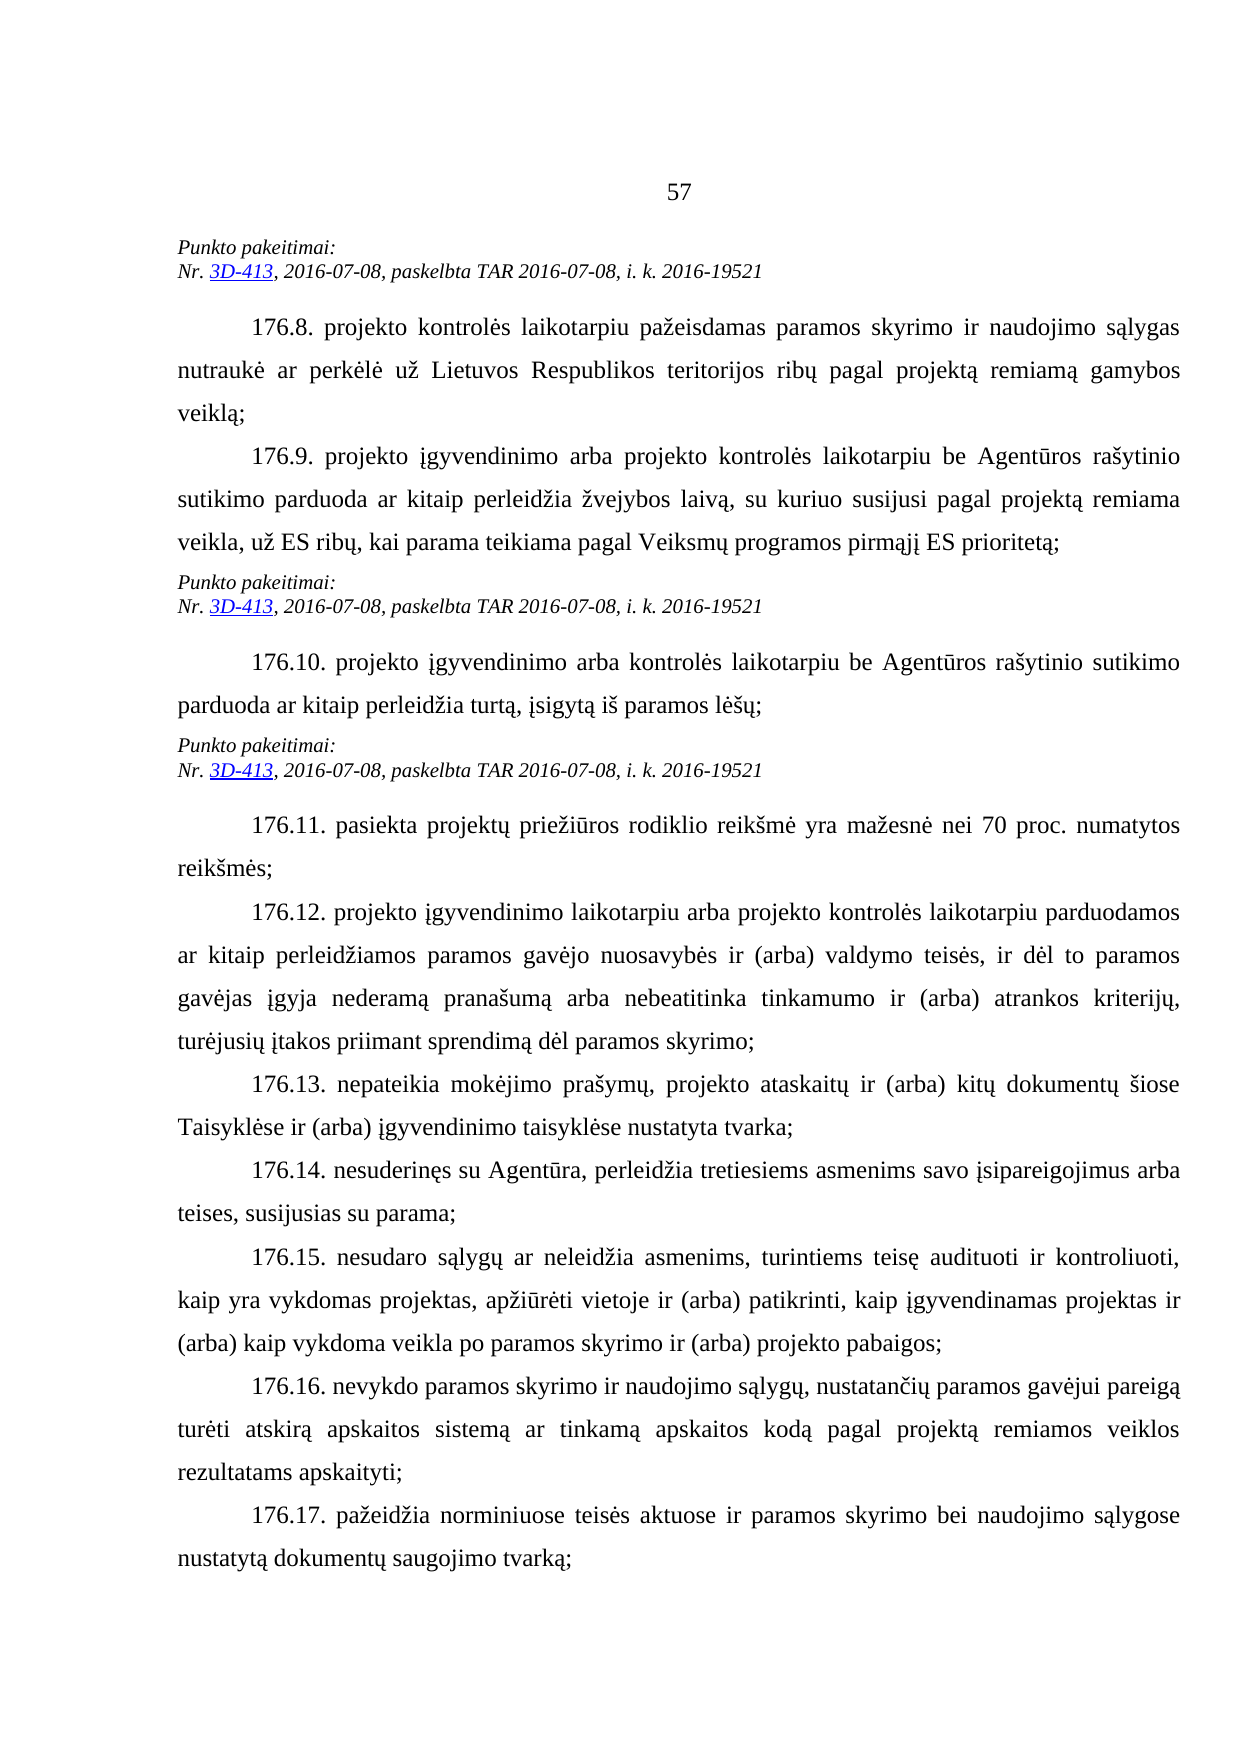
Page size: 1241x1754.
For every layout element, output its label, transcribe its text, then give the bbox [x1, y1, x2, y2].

text 176.9. projekto įgyvendinimo arba projekto kontrolės laikotarpiu be Agentūros rašytinio sutikimo parduoda ar kitaip perleidžia žvejybos laivą, su kuriuo susijusi pagal projektą remiama veikla, už ES ribų, kai parama teikiama pagal Veiksmų programos pirmąjį ES prioritetą; [177, 441, 1181, 556]
text 176.12. projekto įgyvendinimo laikotarpiu arba projekto kontrolės laikotarpiu parduodamos ar kitaip perleidžiamos paramos gavėjo nuosavybės ir (arba) valdymo teisės, ir dėl to paramos gavėjas įgyja nederamą pranašumą arba nebeatitinka tinkamumo ir (arba) atrankos kriterijų, turėjusių įtakos priimant sprendimą dėl paramos skyrimo; [177, 897, 1181, 1055]
text 176.13. nepateikia mokėjimo prašymų, projekto ataskaitų ir (arba) kitų dokumentų šiose Taisyklėse ir (arba) įgyvendinimo taisyklėse nustatyta tvarka; [177, 1069, 1181, 1141]
text 176.16. nevykdo paramos skyrimo ir naudojimo sąlygų, nustatančių paramos gavėjui pareigą turėti atskirą apskaitos sistemą ar tinkamą apskaitos kodą pagal projektą remiamos veiklos rezultatams apskaityti; [177, 1371, 1181, 1486]
text 176.15. nesudaro sąlygų ar neleidžia asmenims, turintiems teisę audituoti ir kontroliuoti, kaip yra vykdomas projektas, apžiūrėti vietoje ir (arba) patikrinti, kaip įgyvendinamas projektas ir (arba) kaip vykdoma veikla po paramos skyrimo ir (arba) projekto pabaigos; [177, 1242, 1181, 1357]
text Nr. 3D-413, 2016-07-08, paskelbta TAR 2016-07-08, i. k. 2016-19521 [177, 757, 1181, 782]
text 176.14. nesuderinęs su Agentūra, perleidžia tretiesiems asmenims savo įsipareigojimus arba teises, susijusias su parama; [177, 1155, 1181, 1227]
text Punkto pakeitimai: [177, 570, 1181, 594]
text 176.8. projekto kontrolės laikotarpiu pažeisdamas paramos skyrimo ir naudojimo sąlygas nutraukė ar perkėlė už Lietuvos Respublikos teritorijos ribų pagal projektą remiamą gamybos veiklą; [177, 312, 1181, 427]
text 176.17. pažeidžia norminiuose teisės aktuose ir paramos skyrimo bei naudojimo sąlygose nustatytą dokumentų saugojimo tvarką; [177, 1500, 1181, 1572]
text 176.10. projekto įgyvendinimo arba kontrolės laikotarpiu be Agentūros rašytinio sutikimo parduoda ar kitaip perleidžia turtą, įsigytą iš paramos lėšų; [177, 647, 1181, 719]
text Nr. 3D-413, 2016-07-08, paskelbta TAR 2016-07-08, i. k. 2016-19521 [177, 594, 1181, 618]
text Punkto pakeitimai: [177, 733, 1181, 757]
text 176.11. pasiekta projektų priežiūros rodiklio reikšmė yra mažesnė nei 70 proc. numatytos reikšmės; [177, 810, 1181, 882]
text Nr. 3D-413, 2016-07-08, paskelbta TAR 2016-07-08, i. k. 2016-19521 [177, 259, 1181, 283]
text Punkto pakeitimai: [177, 235, 1181, 259]
